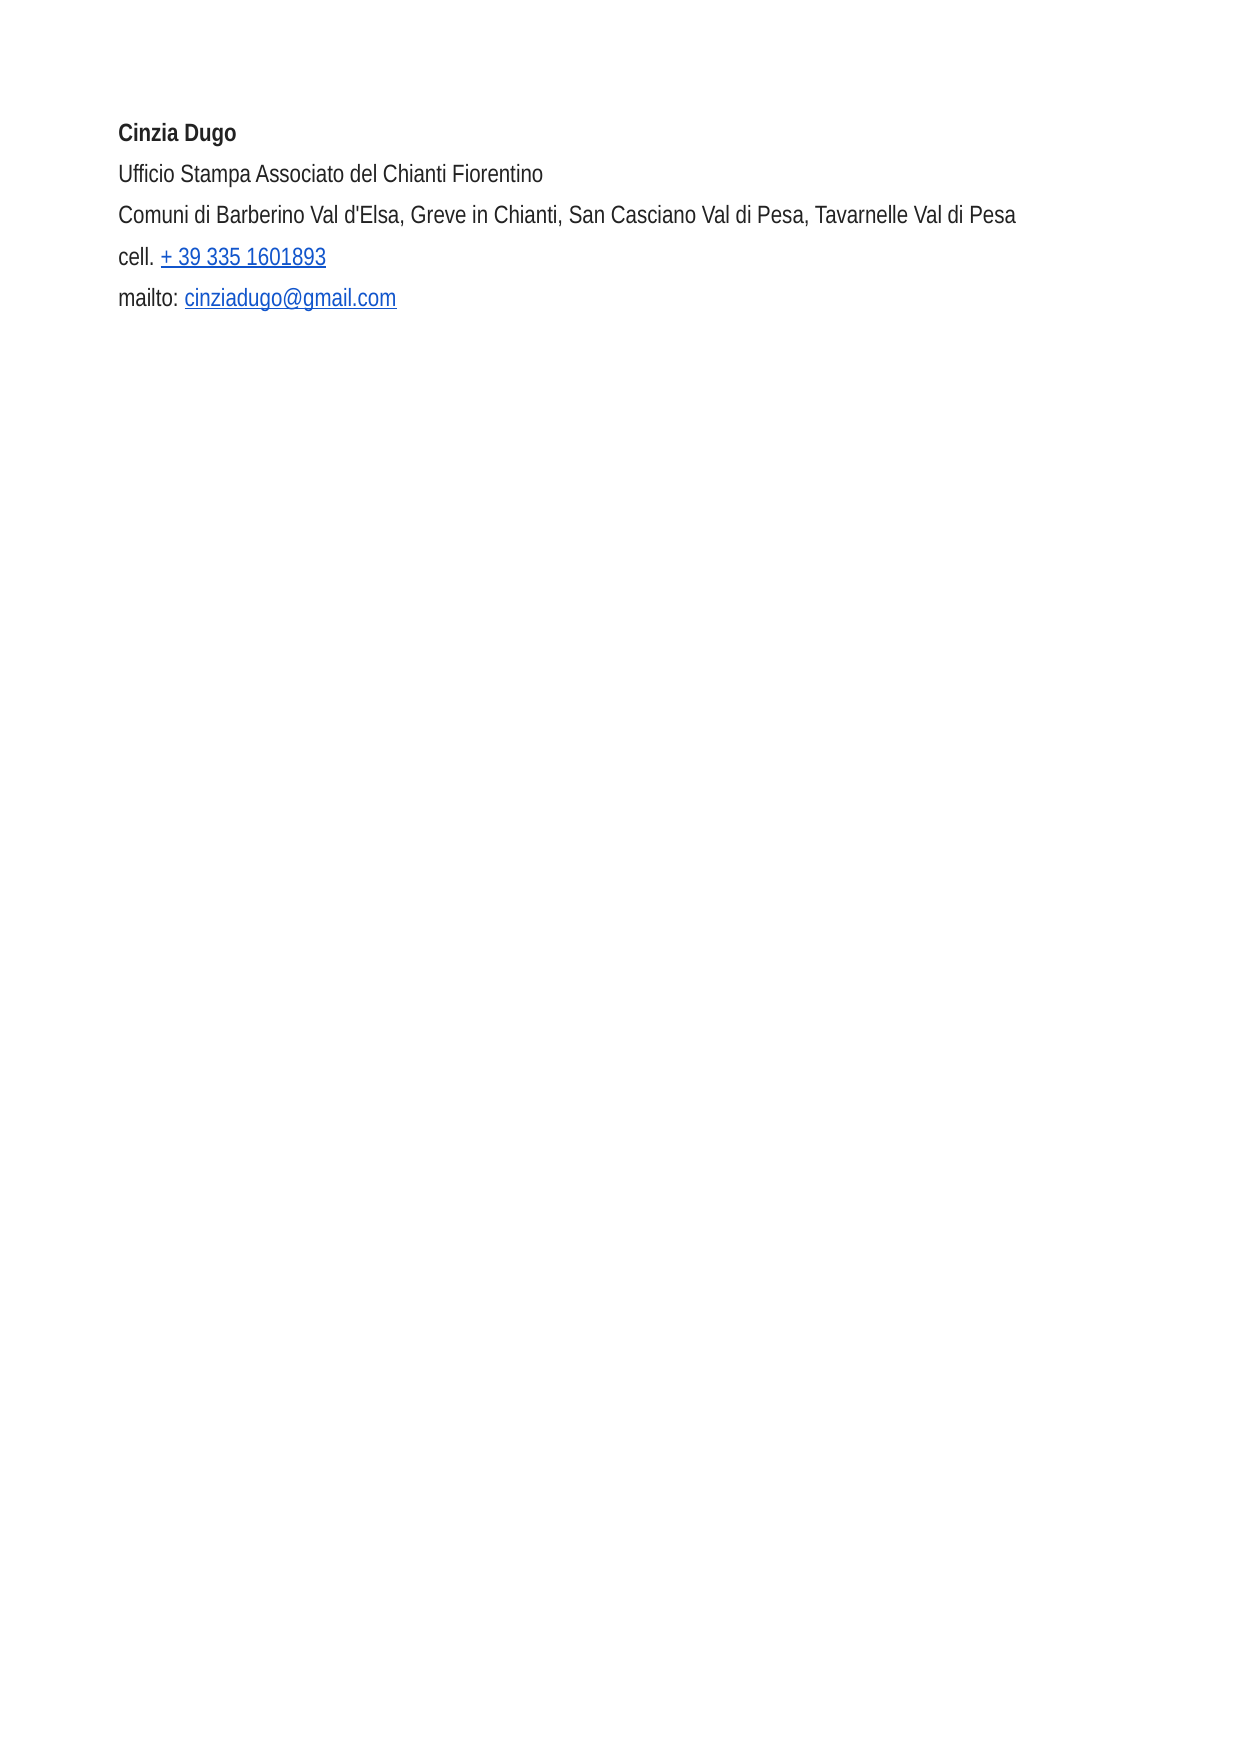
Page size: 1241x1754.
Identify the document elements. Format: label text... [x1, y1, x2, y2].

text Comuni di Barberino Val d'Elsa, Greve in Chianti, San Casciano Val di Pesa, Tavarnelle Val di Pesa [118, 200, 1122, 229]
text mailto: cinziadugo@gmail.com [118, 283, 1122, 311]
text Cinzia Dugo [118, 118, 1122, 147]
text cell. + 39 335 1601893 [118, 242, 1122, 270]
text Ufficio Stampa Associato del Chianti Fiorentino [118, 159, 1122, 188]
